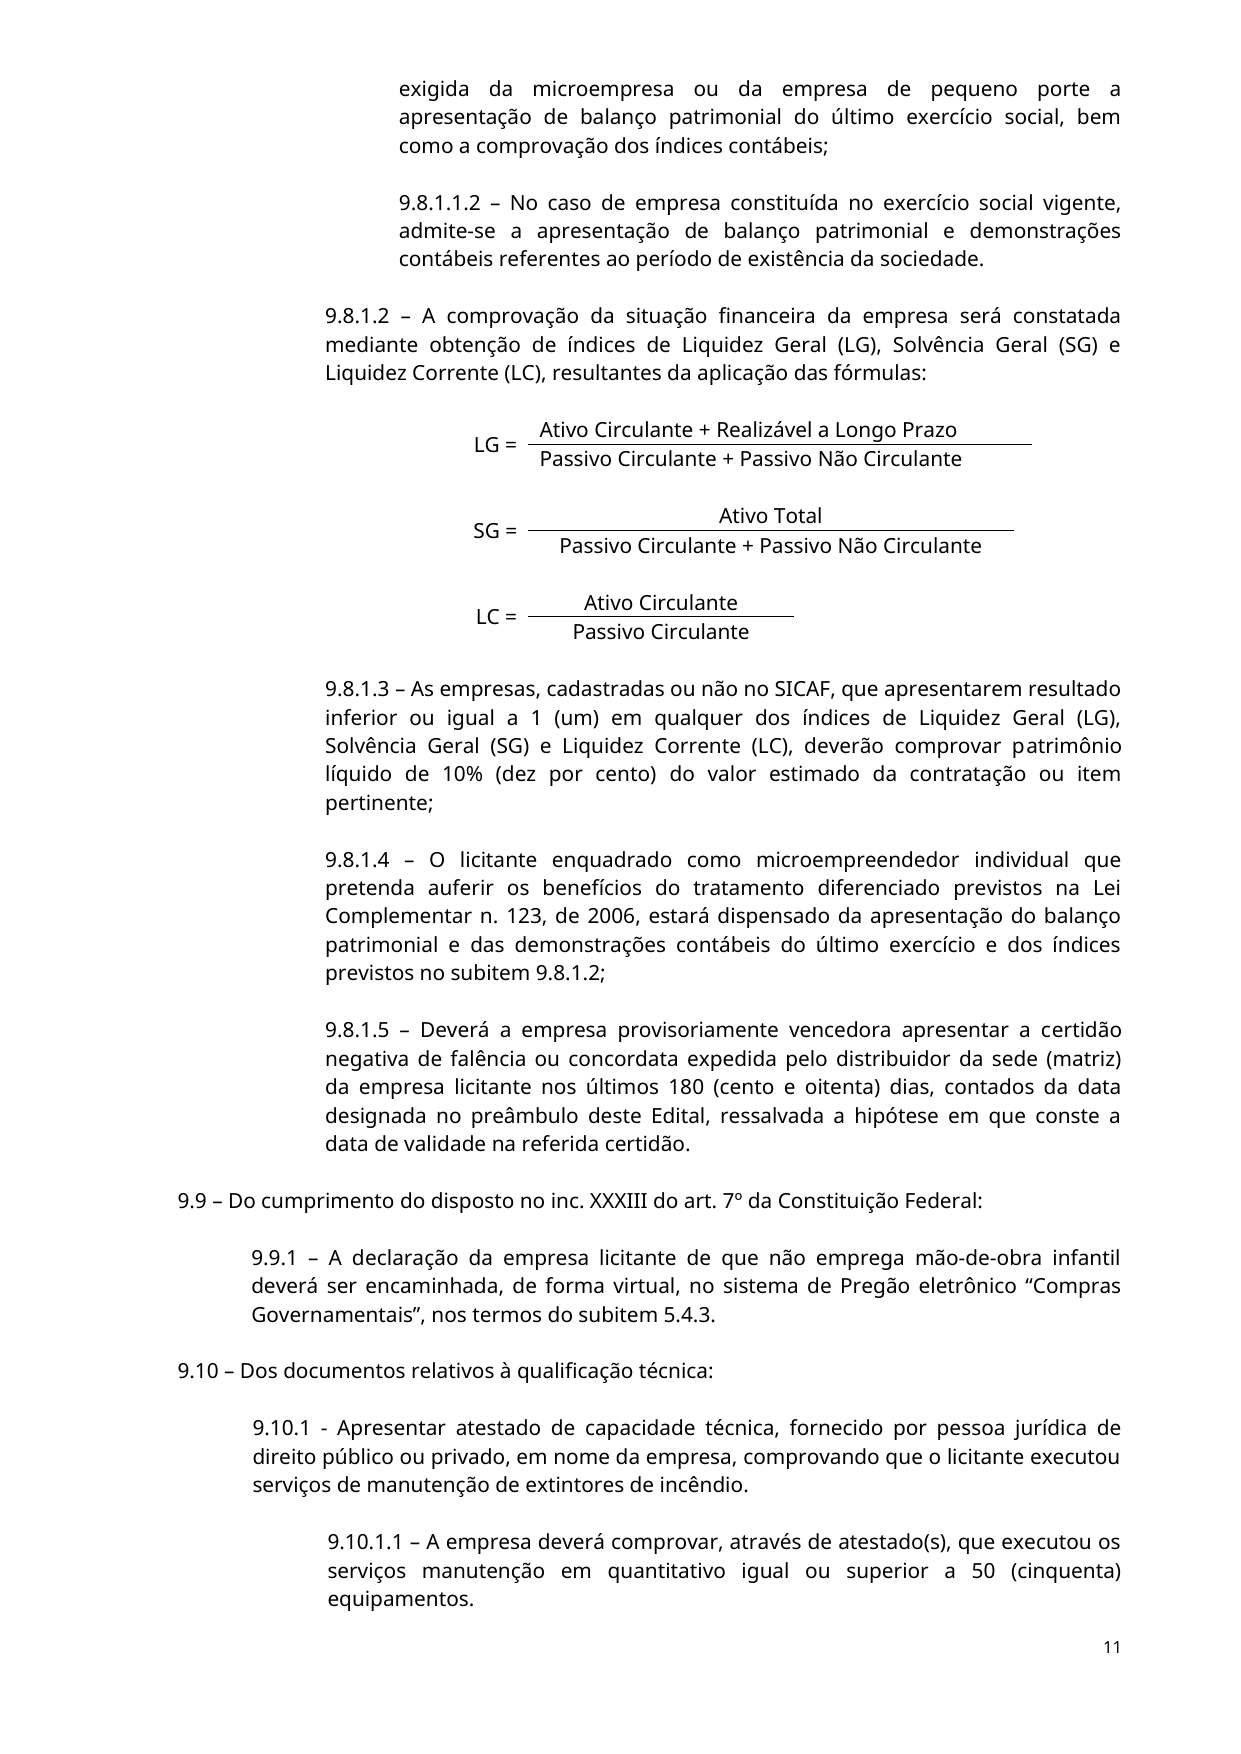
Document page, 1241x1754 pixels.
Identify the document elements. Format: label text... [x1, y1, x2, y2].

text 9.9 – Do cumprimento do disposto no inc. XXXIII do art. 7º da Constituição Federal: [177, 1186, 1122, 1214]
text exigida da microempresa ou da empresa de pequeno porte a apresentação de balanço patrimonial do último exercício social, bem como a comprovação dos índices contábeis; [399, 74, 1122, 159]
table_header Ativo Circulante + Realizável a Longo Prazo [528, 415, 1032, 443]
text 9.8.1.1.2 – No caso de empresa constituída no exercício social vigente, admite-se a apresentação de balanço patrimonial e demonstrações contábeis referentes ao período de existência da sociedade. [399, 188, 1122, 273]
text 9.8.1.3 – As empresas, cadastradas ou não no SICAF, que apresentarem resultado inferior ou igual a 1 (um) em qualquer dos índices de Liquidez Geral (LG), Solvência Geral (SG) e Liquidez Corrente (LC), deverão comprovar patrimônio líquido de 10% (dez por cento) do valor estimado da contratação ou item pertinente; [325, 674, 1122, 816]
table_header SG = [295, 501, 528, 559]
table_cell Passivo Circulante + Passivo Não Circulante [528, 445, 1032, 473]
text 9.8.1.4 – O licitante enquadrado como microempreendedor individual que pretenda auferir os benefícios do tratamento diferenciado previstos na Lei Complementar n. 123, de 2006, estará dispensado da apresentação do balanço patrimonial e das demonstrações contábeis do último exercício e dos índices previstos no subitem 9.8.1.2; [325, 845, 1122, 987]
text 9.8.1.5 – Deverá a empresa provisoriamente vencedora apresentar a certidão negativa de falência ou concordata expedida pelo distribuidor da sede (matriz) da empresa licitante nos últimos 180 (cento e oitenta) dias, contados da data designada no preâmbulo deste Edital, ressalvada a hipótese em que conste a data de validade na referida certidão. [325, 1015, 1122, 1158]
table_header LC = [295, 588, 528, 646]
text 9.10 – Dos documentos relativos à qualificação técnica: [177, 1357, 1122, 1385]
text 9.10.1.1 – A empresa deverá comprovar, através de atestado(s), que executou os serviços manutenção em quantitativo igual ou superior a 50 (cinquenta) equipamentos. [327, 1527, 1122, 1613]
text 9.8.1.2 – A comprovação da situação financeira da empresa será constatada mediante obtenção de índices de Liquidez Geral (LG), Solvência Geral (SG) e Liquidez Corrente (LC), resultantes da aplicação das fórmulas: [325, 301, 1122, 387]
table_header Ativo Total [528, 501, 1013, 530]
table_cell Passivo Circulante + Passivo Não Circulante [528, 531, 1013, 559]
table_cell Passivo Circulante [528, 617, 794, 646]
table_header LG = [295, 415, 528, 473]
table_header Ativo Circulante [528, 588, 794, 616]
text 9.10.1 - Apresentar atestado de capacidade técnica, fornecido por pessoa jurídica de direito público ou privado, em nome da empresa, comprovando que o licitante executou serviços de manutenção de extintores de incêndio. [252, 1413, 1122, 1499]
text 9.9.1 – A declaração da empresa licitante de que não emprega mão-de-obra infantil deverá ser encaminhada, de forma virtual, no sistema de Pregão eletrônico “Compras Governamentais”, nos termos do subitem 5.4.3. [251, 1243, 1122, 1328]
